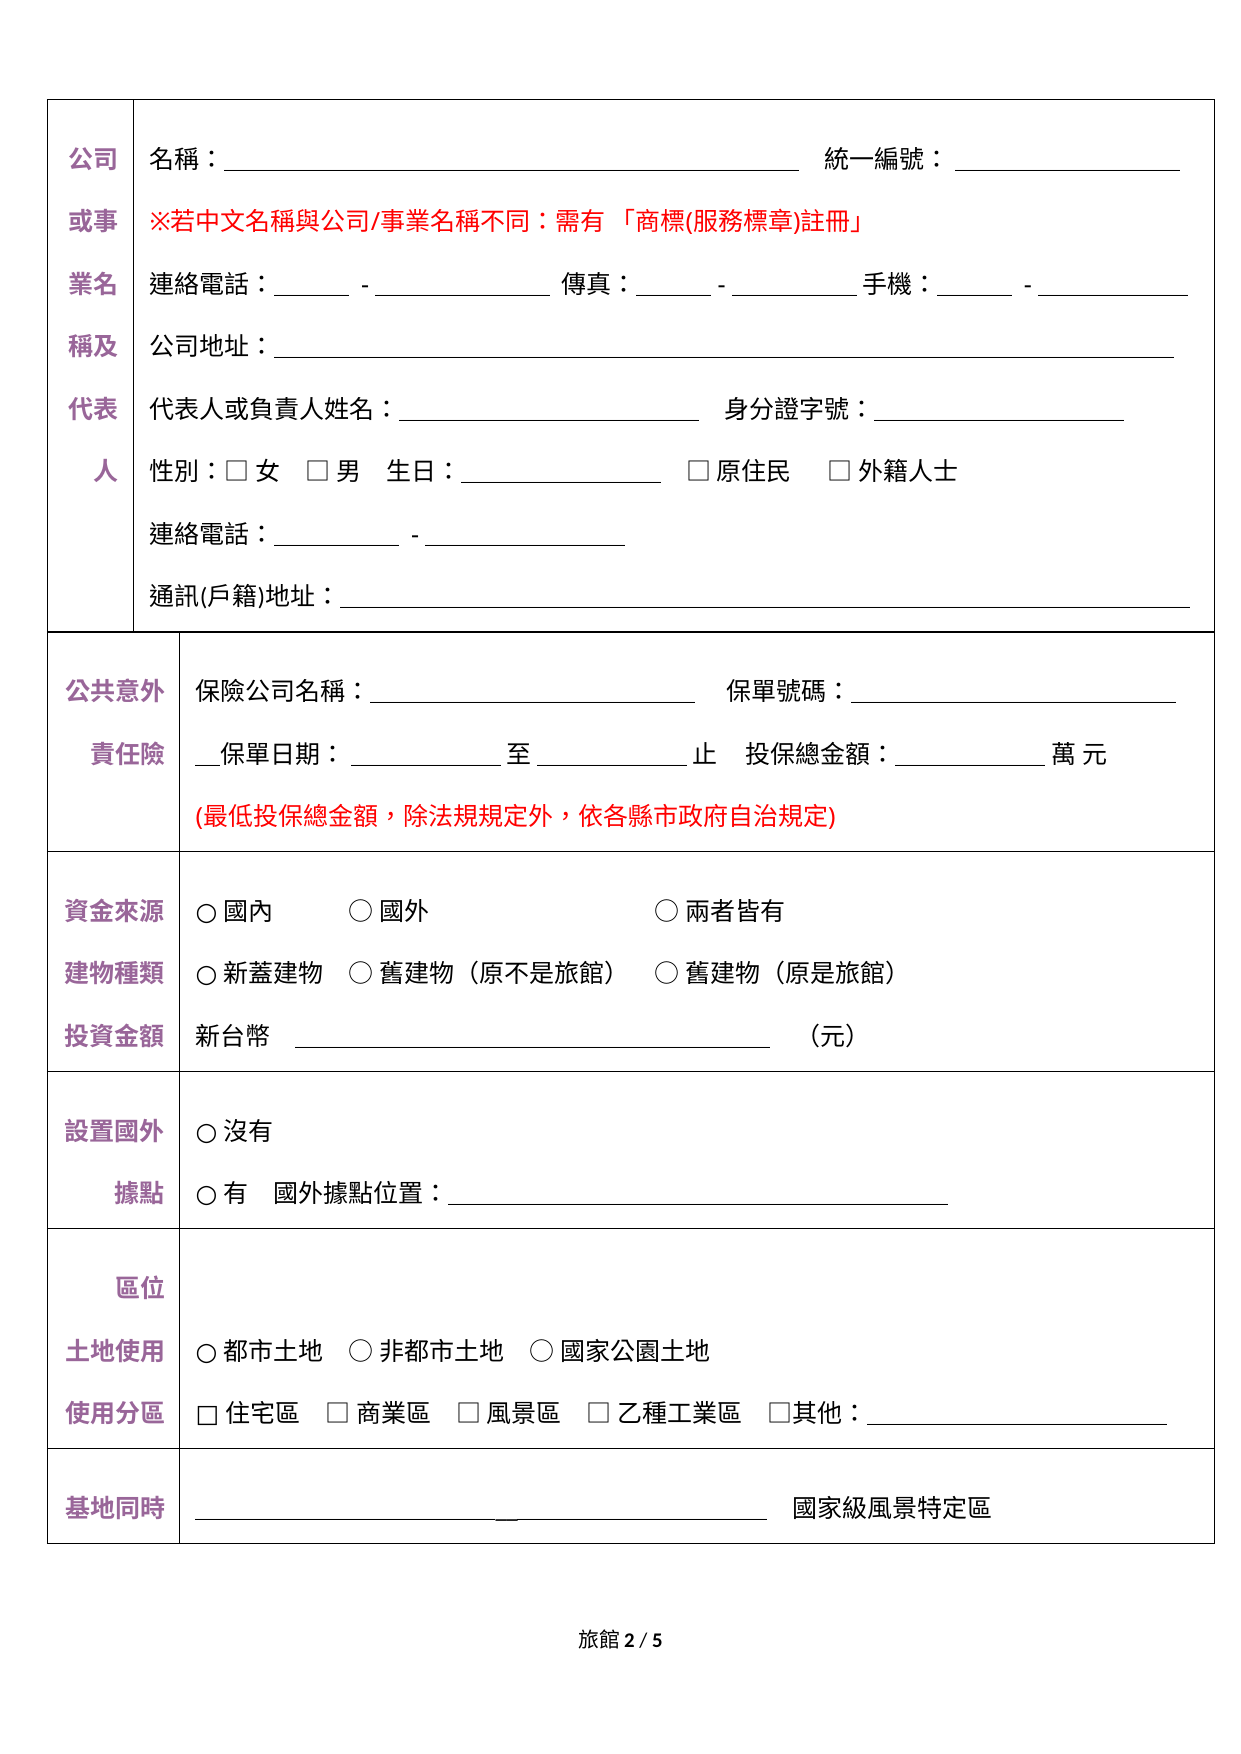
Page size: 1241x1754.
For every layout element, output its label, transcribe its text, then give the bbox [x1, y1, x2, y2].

table_cell ○ 都市土地 ○ 非都市土地 ○ 國家公園土地 □ 住宅區 □ 商業區 □ 風景區 □ 乙種工業區 □其他：＿＿＿＿＿＿＿＿＿＿＿＿ [180, 1229, 1214, 1448]
table_cell 公司或事業名稱及代表人 [48, 100, 133, 631]
table_cell ＿＿＿＿＿＿＿＿＿＿＿＿__＿＿＿＿＿＿＿＿＿＿ 國家級風景特定區 [180, 1449, 1214, 1543]
table_cell 設置國外據點 [48, 1072, 179, 1228]
table_cell [1215, 631, 1219, 851]
table_cell 保險公司名稱：＿＿＿＿＿＿＿＿＿＿＿＿＿ 保單號碼：＿＿＿＿＿＿＿＿＿＿＿＿＿＿保單日期： ＿＿＿＿＿＿ 至 ＿＿＿＿＿＿ 止 投保總金額：＿＿＿＿＿＿ 萬 元 (最低投保總金額，除法規規定外，依各縣市政府自治規定) [180, 633, 1214, 851]
table_cell 區位 土地使用 使用分區 [48, 1229, 179, 1448]
table_cell [1215, 851, 1219, 1071]
table_cell [1215, 1448, 1219, 1543]
table_cell [1215, 99, 1219, 631]
table_cell [1215, 1071, 1219, 1228]
table_cell ○ 沒有 ○ 有 國外據點位置：＿＿＿＿＿＿＿＿＿＿＿＿＿＿＿＿＿＿＿＿ [180, 1072, 1214, 1228]
table_cell 基地同時 [48, 1449, 179, 1543]
table_cell 資金來源建物種類投資金額 [48, 852, 179, 1071]
table_cell [1215, 1228, 1219, 1448]
table_cell 名稱：＿＿＿＿＿＿＿＿＿＿＿＿＿＿＿＿＿＿＿＿＿＿＿ 統一編號： ＿＿＿＿＿＿＿＿＿ ※若中文名稱與公司/事業名稱不同：需有 「商標(服務標章)註冊」 連絡電話：＿＿＿ - ＿＿＿＿＿＿＿ 傳真：＿＿＿ - ＿＿＿＿＿ 手機：＿＿＿ - ＿＿＿＿＿＿ 公司地址：＿＿＿＿＿＿＿＿＿＿＿＿＿＿＿＿＿＿＿＿＿＿＿＿＿＿＿＿＿＿＿＿＿＿＿＿ 代表人或負責人姓名：＿＿＿＿＿＿＿＿＿＿＿＿ 身分證字號：＿＿＿＿＿＿＿＿＿＿ 性別：□ 女 □ 男 生日：＿＿＿＿＿＿＿＿ □ 原住民 □ 外籍人士 連絡電話：＿＿＿＿＿ - ＿＿＿＿＿＿＿＿ 通訊(戶籍)地址：＿＿＿＿＿＿＿＿＿＿＿＿＿＿＿＿＿＿＿＿＿＿＿＿＿＿＿＿＿＿＿＿＿＿ [134, 100, 1214, 631]
table_cell ○ 國內 ○ 國外 ○ 兩者皆有 ○ 新蓋建物 ○ 舊建物（原不是旅館） ○ 舊建物（原是旅館） 新台幣 ＿＿＿＿＿＿＿＿＿＿＿＿＿＿＿＿＿＿＿ （元） [180, 852, 1214, 1071]
table_cell 公共意外責任險 [48, 633, 179, 851]
